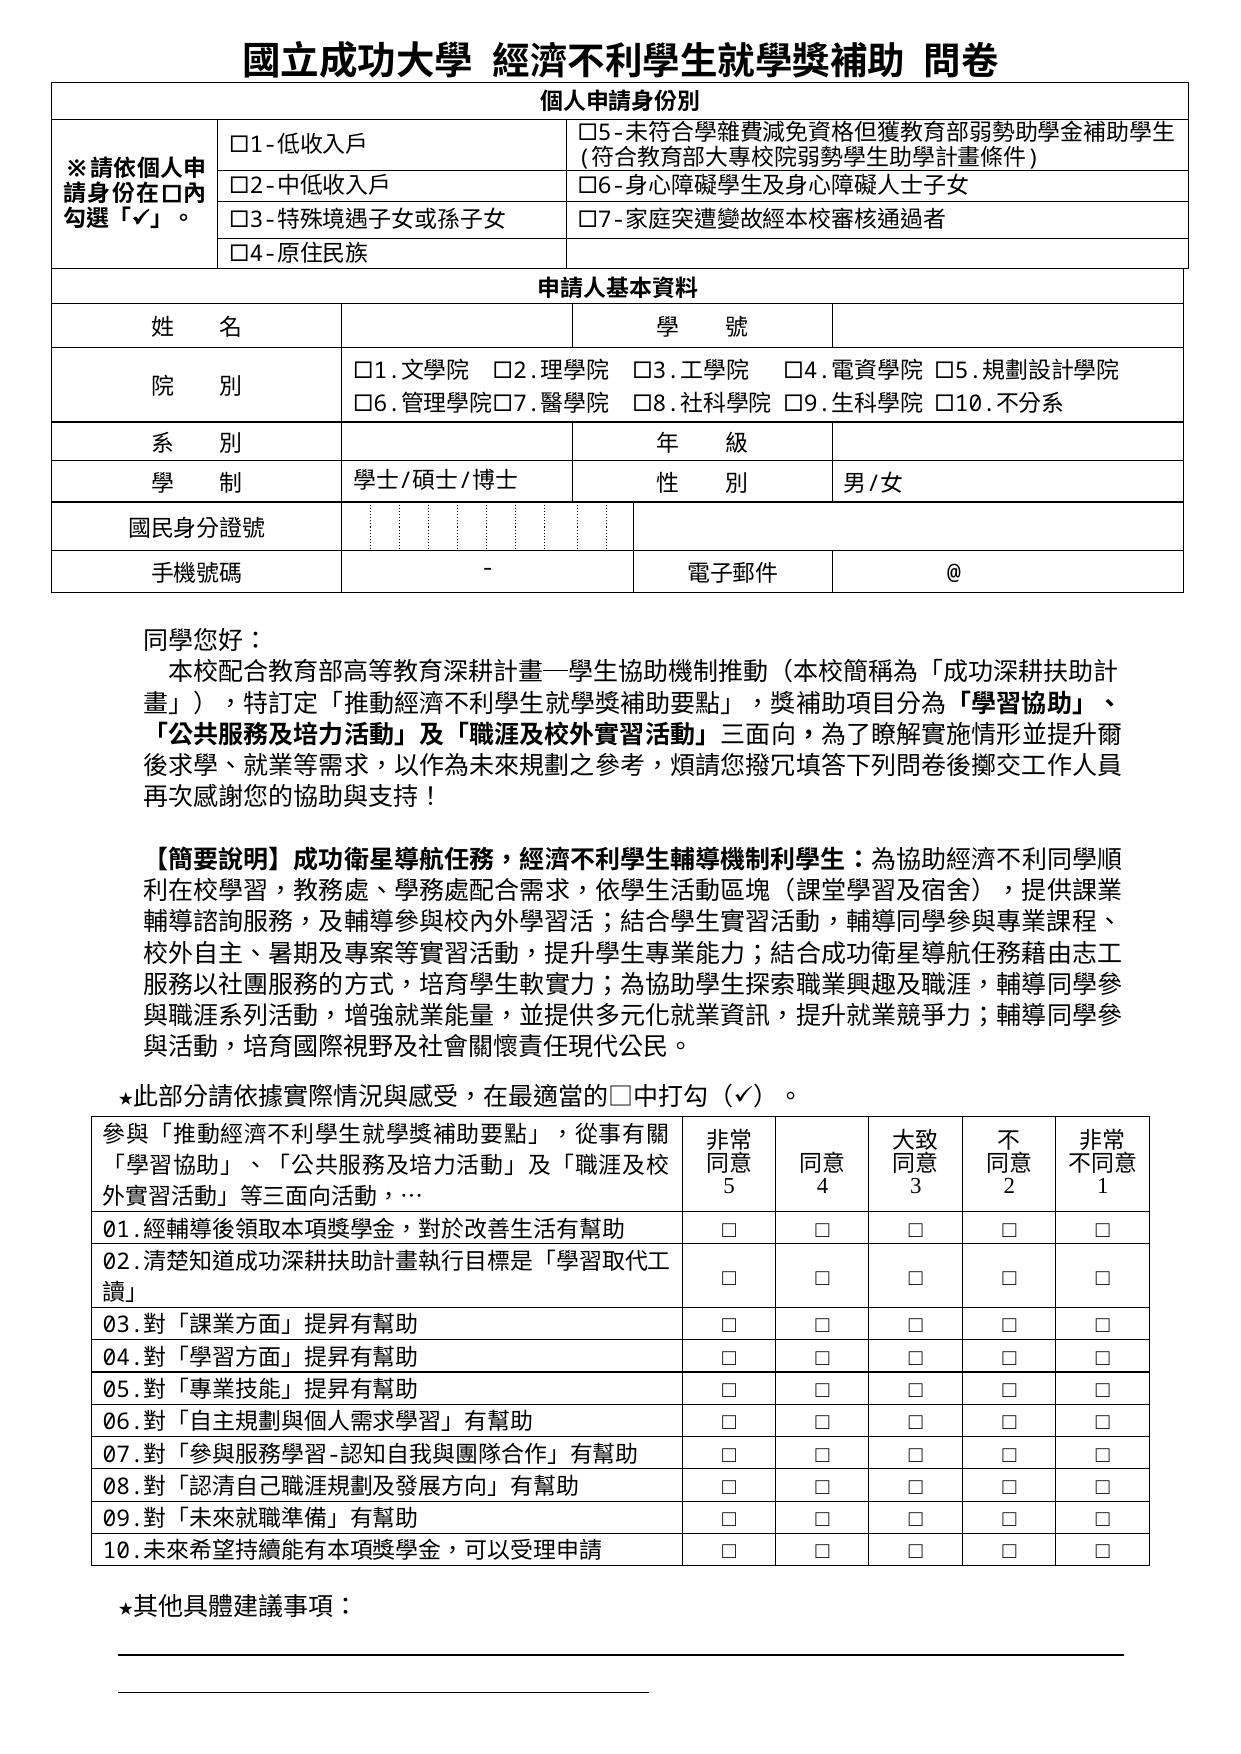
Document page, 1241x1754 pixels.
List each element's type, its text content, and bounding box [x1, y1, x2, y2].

table_cell □ [776, 1502, 868, 1533]
table_cell 年 級 [573, 423, 832, 460]
table_cell □ [869, 1469, 962, 1501]
table_cell 學 號 [573, 304, 832, 347]
table_cell □ [963, 1405, 1055, 1436]
table_cell □ [963, 1308, 1055, 1339]
table_cell □ [683, 1244, 775, 1307]
table_cell □ [869, 1405, 962, 1436]
text 【簡要說明】成功衛星導航任務，經濟不利學生輔導機制利學生：為協助經濟不利同學順利在校學習，教務處、學務處配合需求，依學生活動區塊（課堂學習及宿舍），提供課業輔導諮詢服務，及輔導參與校內外學習活；結合學生實習活動，輔導同學參與專業課程、校外自主、暑期及專案等實習活動，提升學生專業能力；結合成功衛星導航任務藉由志工服務以社團服務的方式，培育學生軟實力；為協助學生探索職業興趣及職涯，輔導同學參與職涯系列活動，增強就業能量，並提供多元化就業資訊，提升就業競爭力；輔導同學參與活動，培育國際視野及社會關懷責任現代公民。 [143, 843, 1122, 1062]
table_cell □ [869, 1340, 962, 1371]
table_header 參與「推動經濟不利學生就學獎補助要點」，從事有關「學習協助」、「公共服務及培力活動」及「職涯及校外實習活動」等三面向活動，… [92, 1117, 682, 1211]
table_cell 院 別 [52, 348, 341, 421]
table_cell [634, 503, 1183, 550]
table_cell □ [683, 1373, 775, 1404]
table_cell □ [963, 1244, 1055, 1307]
table_cell 性 別 [573, 461, 832, 501]
table_cell □ [776, 1469, 868, 1501]
table_header 不 同意 2 [963, 1117, 1055, 1211]
table_cell □ [869, 1212, 962, 1243]
table_cell [457, 503, 486, 550]
table_cell 04.對「學習方面」提昇有幫助 [92, 1340, 682, 1371]
table_cell □ [1056, 1212, 1149, 1243]
text 本校配合教育部高等教育深耕計畫─學生協助機制推動（本校簡稱為「成功深耕扶助計畫」），特訂定「推動經濟不利學生就學獎補助要點」，獎補助項目分為「學習協助」、「公共服務及培力活動」及「職涯及校外實習活動」三面向，為了瞭解實施情形並提升爾後求學、就業等需求，以作為未來規劃之參考，煩請您撥冗填答下列問卷後擲交工作人員。再次感謝您的協助與支持！ [143, 656, 1122, 812]
table_cell 7-家庭突遭變故經本校審核通過者 [567, 202, 1188, 238]
table_cell □ [683, 1340, 775, 1371]
table_cell [400, 503, 428, 550]
text 國立成功大學 經濟不利學生就學獎補助 問卷 [118, 44, 1122, 82]
table_cell [342, 423, 572, 460]
table_cell [342, 503, 371, 550]
table_cell □ [869, 1437, 962, 1468]
table_cell □ [869, 1244, 962, 1307]
table_cell □ [963, 1373, 1055, 1404]
table_cell □ [963, 1534, 1055, 1565]
table_cell 電子郵件 [634, 551, 832, 592]
table_cell [833, 304, 1183, 347]
table_header 個人申請身份別 [52, 83, 1188, 119]
table_cell 手機號碼 [52, 551, 341, 592]
table_cell □ [963, 1437, 1055, 1468]
table_cell 10.未來希望持續能有本項獎學金，可以受理申請 [92, 1534, 682, 1565]
table_cell □ [776, 1308, 868, 1339]
table_cell □ [1056, 1534, 1149, 1565]
table_cell □ [776, 1437, 868, 1468]
table_cell 5-未符合學雜費減免資格但獲教育部弱勢助學金補助學生(符合教育部大專校院弱勢學生助學計畫條件) [567, 120, 1188, 170]
table_cell [1184, 550, 1188, 592]
table_cell [578, 503, 607, 550]
table_cell □ [1056, 1308, 1149, 1339]
table_cell 姓 名 [52, 304, 341, 347]
table_cell 01.經輔導後領取本項獎學金，對於改善生活有幫助 [92, 1212, 682, 1243]
table_cell ※請依個人申請身份在內勾選「」。 [52, 120, 217, 268]
table_header 同意 4 [776, 1117, 868, 1211]
table_cell □ [869, 1308, 962, 1339]
table_cell □ [683, 1502, 775, 1533]
table_cell [342, 304, 572, 347]
table_cell □ [1056, 1437, 1149, 1468]
table_cell □ [776, 1534, 868, 1565]
table_cell 學 制 [52, 461, 341, 501]
table_cell 1-低收入戶 [218, 120, 566, 170]
table_cell □ [683, 1308, 775, 1339]
table_cell 09.對「未來就職準備」有幫助 [92, 1502, 682, 1533]
table_cell 6-身心障礙學生及身心障礙人士子女 [567, 171, 1188, 201]
table_cell [567, 239, 1188, 268]
table_cell [515, 503, 544, 550]
table_header 非常 同意 5 [683, 1117, 775, 1211]
table_header 非常 不同意 1 [1056, 1117, 1149, 1211]
table_cell 申請人基本資料 [52, 269, 1183, 303]
table_cell □ [869, 1373, 962, 1404]
text 同學您好： [118, 624, 1122, 656]
table_cell 05.對「專業技能」提昇有幫助 [92, 1373, 682, 1404]
table_cell □ [1056, 1340, 1149, 1371]
table_cell □ [776, 1212, 868, 1243]
table_cell 06.對「自主規劃與個人需求學習」有幫助 [92, 1405, 682, 1436]
table_cell □ [1056, 1469, 1149, 1501]
table_cell 系 別 [52, 423, 341, 460]
table_cell □ [1056, 1502, 1149, 1533]
table_cell 03.對「課業方面」提昇有幫助 [92, 1308, 682, 1339]
table_cell 02.清楚知道成功深耕扶助計畫執行目標是「學習取代工讀」 [92, 1244, 682, 1307]
table_cell - [342, 551, 633, 592]
table_cell 男/女 [833, 461, 1183, 501]
table_cell □ [869, 1502, 962, 1533]
table_cell □ [963, 1502, 1055, 1533]
table_cell @ [833, 551, 1183, 592]
table_cell [1184, 421, 1188, 460]
table_cell [1184, 347, 1188, 421]
table_cell 國民身分證號 [52, 503, 341, 550]
table_cell 3-特殊境遇子女或孫子女 [218, 202, 566, 238]
table_cell □ [683, 1534, 775, 1565]
table_cell □ [683, 1405, 775, 1436]
table_cell □ [683, 1437, 775, 1468]
table_cell [1184, 303, 1188, 347]
table_cell 1.文學院 2.理學院 3.工學院 4.電資學院 5.規劃設計學院 6.管理學院7.醫學院 8.社科學院 9.生科學院 10.不分系 [342, 348, 1183, 421]
table_cell [607, 503, 633, 550]
table_cell □ [776, 1373, 868, 1404]
table_cell □ [963, 1340, 1055, 1371]
table_cell □ [1056, 1244, 1149, 1307]
table_cell □ [869, 1534, 962, 1565]
text ★此部分請依據實際情況與感受，在最適當的□中打勾（）。 [118, 1062, 1122, 1116]
table_cell 學士/碩士/博士 [342, 461, 572, 501]
table_cell □ [776, 1340, 868, 1371]
table_cell □ [683, 1469, 775, 1501]
table_cell □ [776, 1244, 868, 1307]
table_cell □ [1056, 1373, 1149, 1404]
table_cell 07.對「參與服務學習-認知自我與團隊合作」有幫助 [92, 1437, 682, 1468]
table_cell □ [683, 1212, 775, 1243]
table_cell □ [963, 1212, 1055, 1243]
table_cell 08.對「認清自己職涯規劃及發展方向」有幫助 [92, 1469, 682, 1501]
table_cell [428, 503, 457, 550]
text ★其他具體建議事項： [118, 1585, 1122, 1622]
table_cell □ [963, 1469, 1055, 1501]
table_cell [833, 423, 1183, 460]
table_cell [544, 503, 578, 550]
table_cell 2-中低收入戶 [218, 171, 566, 201]
table_header 大致 同意 3 [869, 1117, 962, 1211]
table_cell [486, 503, 515, 550]
table_cell 4-原住民族 [218, 239, 566, 268]
table_cell [1184, 269, 1188, 303]
table_cell [1184, 460, 1188, 501]
table_cell [371, 503, 399, 550]
table_cell [1184, 501, 1188, 550]
table_cell □ [1056, 1405, 1149, 1436]
table_cell □ [776, 1405, 868, 1436]
